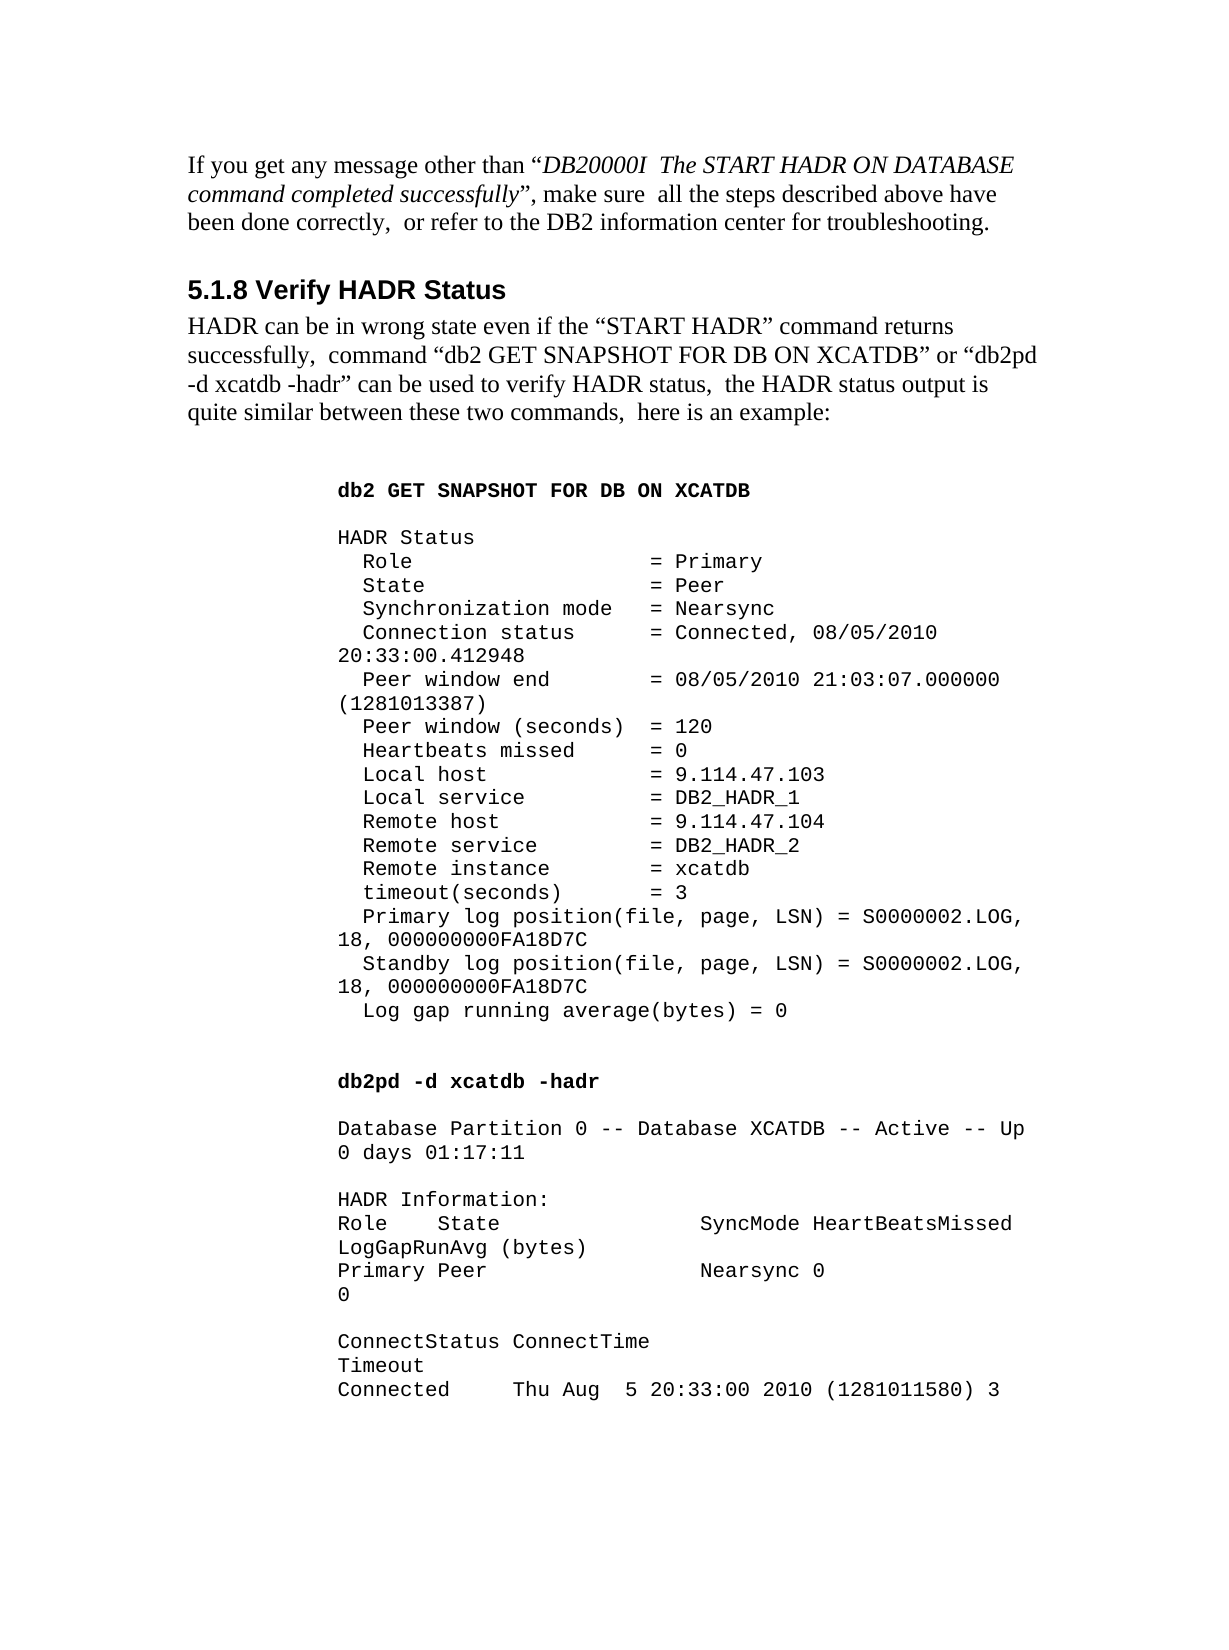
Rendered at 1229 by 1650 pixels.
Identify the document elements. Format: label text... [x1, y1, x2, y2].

list Connected Thu Aug 5 20:33:00 2010 (1281011580) 3 [262, 1378, 1041, 1402]
list Local service = DB2_HADR_1 [262, 787, 1041, 811]
list Remote service = DB2_HADR_2 [262, 835, 1041, 858]
text If you get any message other than “DB20000I The START HADR ON DATABASE command completed successfully”, make sure all the steps described above have been done correctly, or refer to the DB2 information center for troubleshooting. [187, 150, 1041, 236]
list HADR Information: [262, 1189, 1041, 1213]
list Primary Peer Nearsync 0 0 [262, 1260, 1041, 1308]
list Heartbeats missed = 0 [262, 740, 1041, 764]
list Local host = 9.114.47.103 [262, 764, 1041, 787]
list Primary log position(file, page, LSN) = S0000002.LOG, 18, 000000000FA18D7C [262, 906, 1041, 953]
list Peer window end = 08/05/2010 21:03:07.000000 (1281013387) [262, 669, 1041, 716]
list Remote host = 9.114.47.104 [262, 811, 1041, 835]
list HADR Status [262, 527, 1041, 551]
list db2pd -d xcatdb -hadr [262, 1071, 1041, 1095]
list Role = Primary [262, 551, 1041, 574]
text HADR can be in wrong state even if the “START HADR” command returns successfully, command “db2 GET SNAPSHOT FOR DB ON XCATDB” or “db2pd -d xcatdb -hadr” can be used to verify HADR status, the HADR status output is quite similar between these two commands, here is an example: [187, 311, 1041, 426]
list Synchronization mode = Nearsync [262, 598, 1041, 622]
list Remote instance = xcatdb [262, 858, 1041, 882]
subtitle 5.1.8 Verify HADR Status [187, 274, 1041, 305]
list timeout(seconds) = 3 [262, 882, 1041, 906]
list Connection status = Connected, 08/05/2010 20:33:00.412948 [262, 622, 1041, 669]
list Database Partition 0 -- Database XCATDB -- Active -- Up 0 days 01:17:11 [262, 1118, 1041, 1166]
list Standby log position(file, page, LSN) = S0000002.LOG, 18, 000000000FA18D7C [262, 953, 1041, 1000]
list ConnectStatus ConnectTime Timeout [262, 1331, 1041, 1378]
list Log gap running average(bytes) = 0 [262, 1000, 1041, 1024]
list Role State SyncMode HeartBeatsMissed LogGapRunAvg (bytes) [262, 1213, 1041, 1260]
list Peer window (seconds) = 120 [262, 716, 1041, 740]
list State = Peer [262, 574, 1041, 598]
list db2 GET SNAPSHOT FOR DB ON XCATDB [262, 480, 1041, 504]
